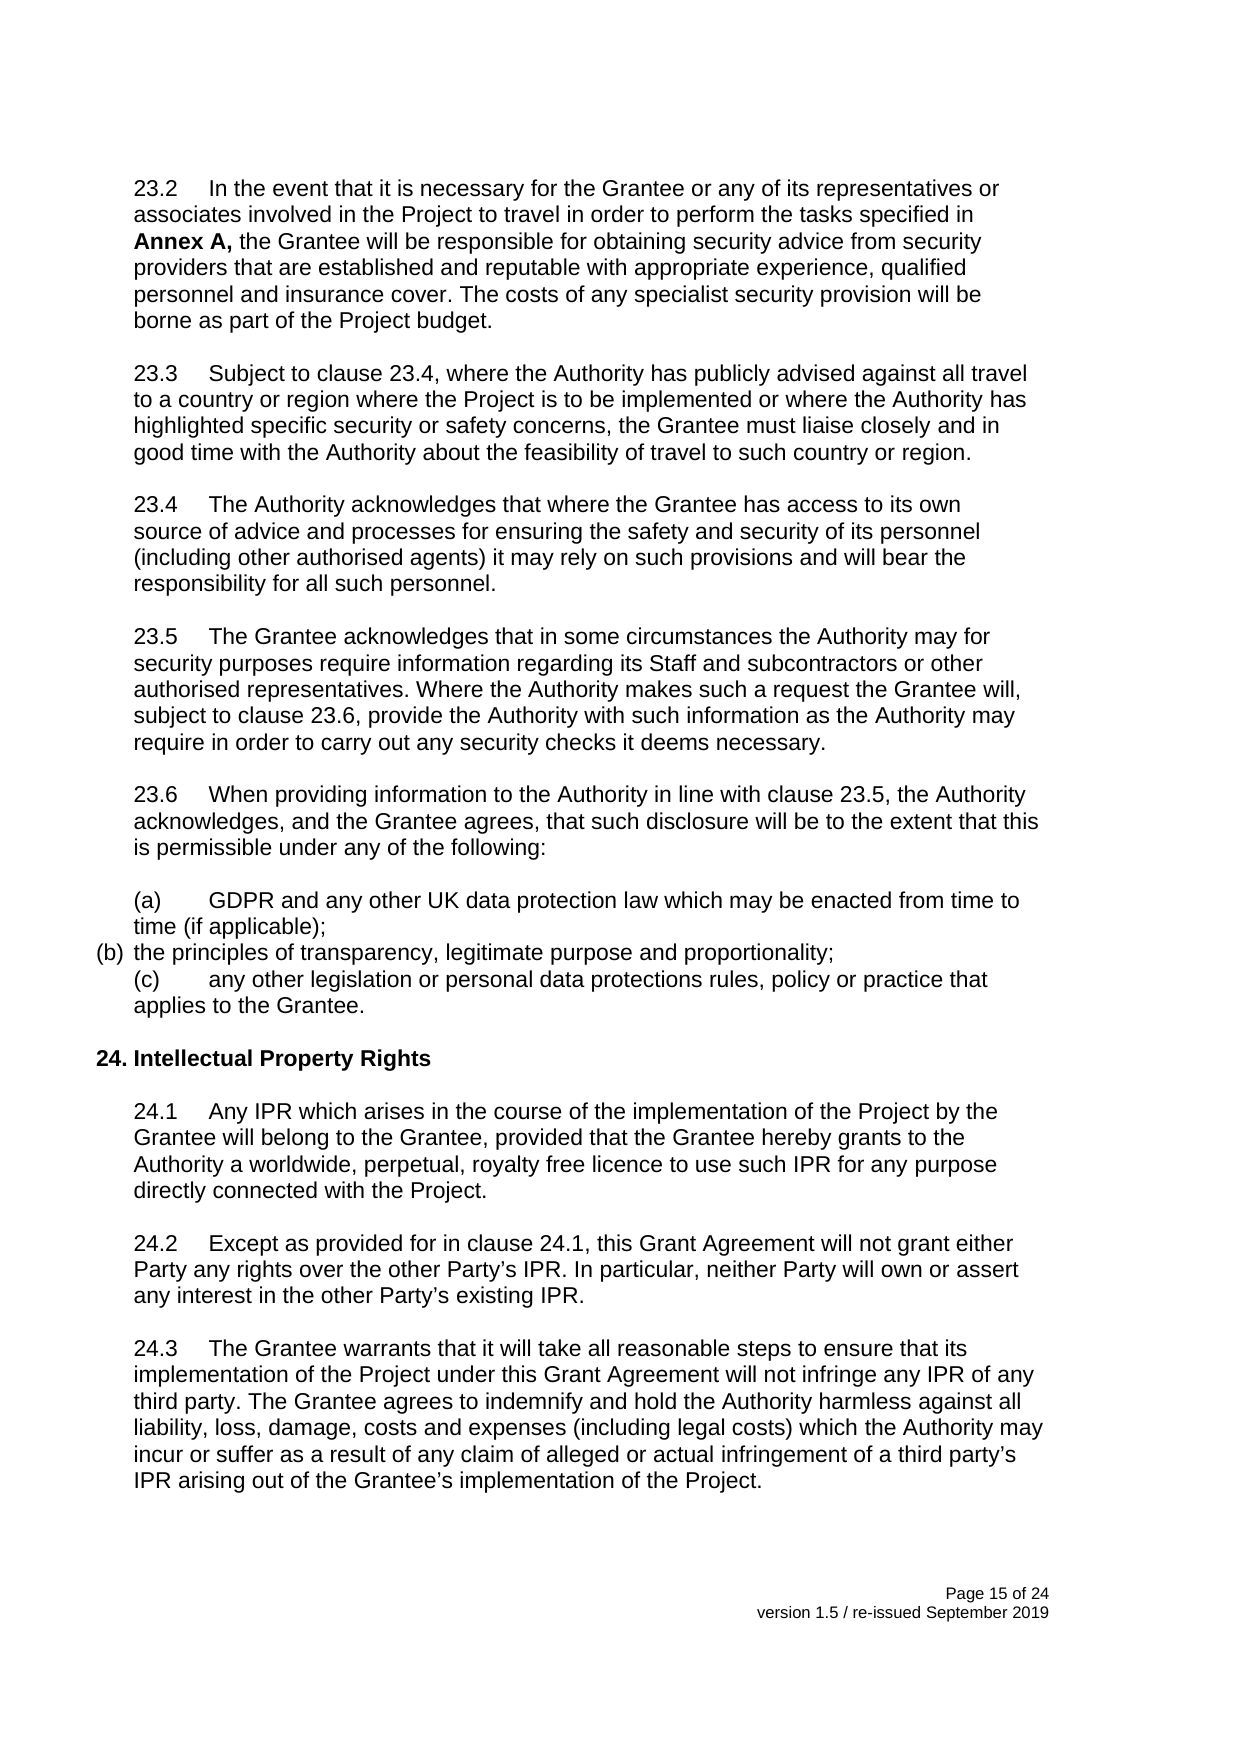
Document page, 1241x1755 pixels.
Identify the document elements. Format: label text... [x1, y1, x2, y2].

list Subject to clause 23.4, where the Authority has publicly advised against all travel to a country or region where the Project is to be implemented or where the Authority has highlighted specific security or safety concerns, the Grantee must liaise closely and in good time with the Authority about the feasibility of travel to such country or region. [133, 359, 1044, 465]
list The Grantee warrants that it will take all reasonable steps to ensure that its implementation of the Project under this Grant Agreement will not infringe any IPR of any third party. The Grantee agrees to indemnify and hold the Authority harmless against all liability, loss, damage, costs and expenses (including legal costs) which the Authority may incur or suffer as a result of any claim of alleged or actual infringement of a third party’s IPR arising out of the Grantee’s implementation of the Project. [133, 1335, 1046, 1493]
list the principles of transparency, legitimate purpose and proportionality; [96, 940, 1105, 966]
list The Authority acknowledges that where the Grantee has access to its own source of advice and processes for ensuring the safety and security of its personnel (including other authorised agents) it may rely on such provisions and will bear the responsibility for all such personnel. [133, 491, 1035, 597]
subtitle Intellectual Property Rights [96, 1045, 1105, 1071]
list When providing information to the Authority in line with clause 23.5, the Authority acknowledges, and the Grantee agrees, that such disclosure will be to the extent that this is permissible under any of the following: [133, 781, 1044, 861]
list Except as provided for in clause 24.1, this Grant Agreement will not grant either Party any rights over the other Party’s IPR. In particular, neither Party will own or assert any interest in the other Party’s existing IPR. [133, 1229, 1031, 1309]
list any other legislation or personal data protections rules, policy or practice that applies to the Grantee. [133, 966, 1043, 1019]
list The Grantee acknowledges that in some circumstances the Authority may for security purposes require information regarding its Staff and subcontractors or other authorised representatives. Where the Authority makes such a request the Grantee will, subject to clause 23.6, provide the Authority with such information as the Authority may require in order to carry out any security checks it deems necessary. [133, 623, 1037, 755]
list GDPR and any other UK data protection law which may be enacted from time to time (if applicable); [133, 887, 1049, 940]
list Any IPR which arises in the course of the implementation of the Project by the Grantee will belong to the Grantee, provided that the Grantee hereby grants to the Authority a worldwide, perpetual, royalty free licence to use such IPR for any purpose directly connected with the Project. [133, 1098, 1021, 1203]
list In the event that it is necessary for the Grantee or any of its representatives or associates involved in the Project to travel in order to perform the tasks specified in Annex A, the Grantee will be responsible for obtaining security advice from security providers that are established and reputable with appropriate experience, qualified personnel and insurance cover. The costs of any specialist security provision will be borne as part of the Project budget. [133, 175, 1037, 333]
